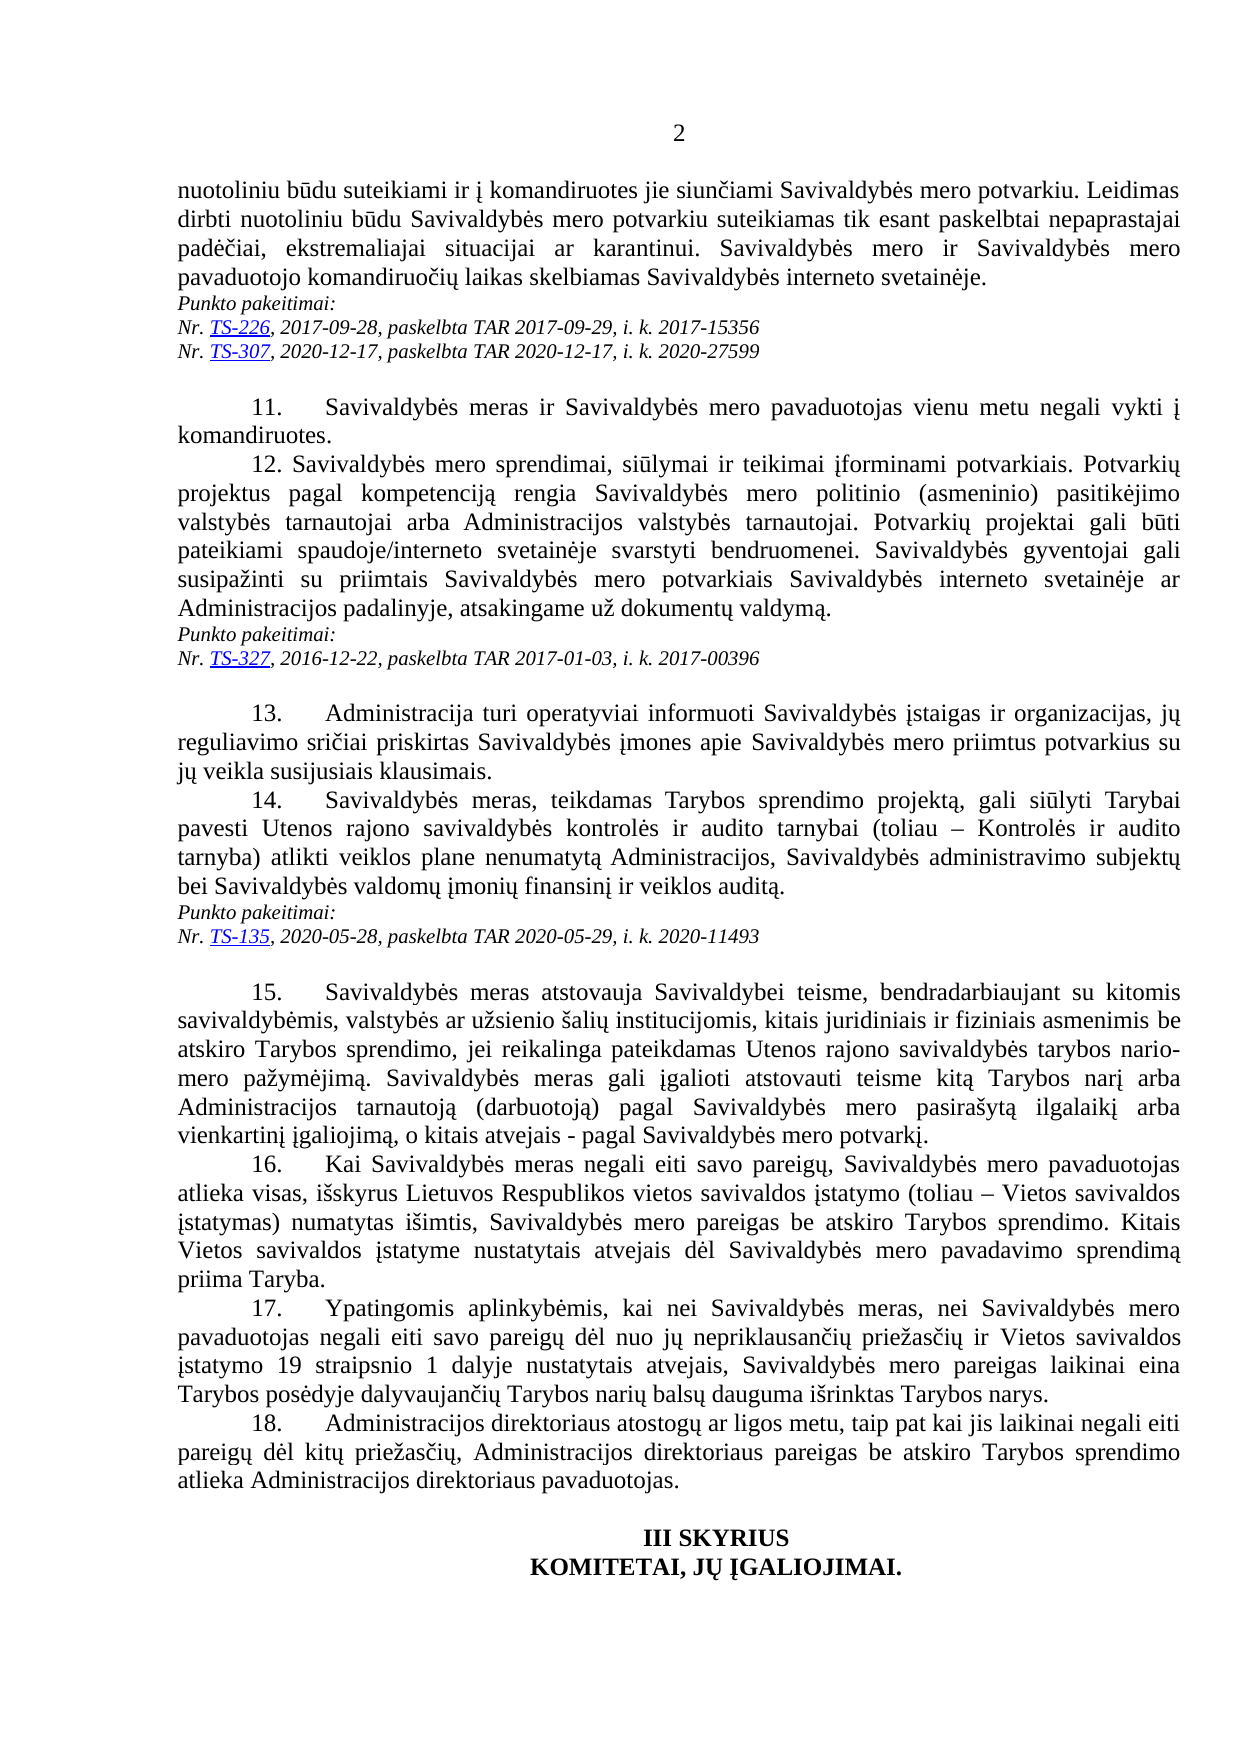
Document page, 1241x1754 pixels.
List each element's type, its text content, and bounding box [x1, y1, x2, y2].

text Punkto pakeitimai: [177, 900, 1181, 924]
text 17. Ypatingomis aplinkybėmis, kai nei Savivaldybės meras, nei Savivaldybės mero pavaduotojas negali eiti savo pareigų dėl nuo jų nepriklausančių priežasčių ir Vietos savivaldos įstatymo 19 straipsnio 1 dalyje nustatytais atvejais, Savivaldybės mero pareigas laikinai eina Tarybos posėdyje dalyvaujančių Tarybos narių balsų dauguma išrinktas Tarybos narys. [177, 1293, 1181, 1408]
text Punkto pakeitimai: [177, 291, 1181, 315]
text Nr. TS-226, 2017-09-28, paskelbta TAR 2017-09-29, i. k. 2017-15356 [177, 315, 1181, 339]
text KOMITETAI, JŲ ĮGALIOJIMAI. [177, 1552, 1181, 1580]
text 14. Savivaldybės meras, teikdamas Tarybos sprendimo projektą, gali siūlyti Tarybai pavesti Utenos rajono savivaldybės kontrolės ir audito tarnybai (toliau – Kontrolės ir audito tarnyba) atlikti veiklos plane nenumatytą Administracijos, Savivaldybės administravimo subjektų bei Savivaldybės valdomų įmonių finansinį ir veiklos auditą. [177, 785, 1181, 900]
text 16. Kai Savivaldybės meras negali eiti savo pareigų, Savivaldybės mero pavaduotojas atlieka visas, išskyrus Lietuvos Respublikos vietos savivaldos įstatymo (toliau – Vietos savivaldos įstatymas) numatytas išimtis, Savivaldybės mero pareigas be atskiro Tarybos sprendimo. Kitais Vietos savivaldos įstatyme nustatytais atvejais dėl Savivaldybės mero pavadavimo sprendimą priima Taryba. [177, 1149, 1181, 1293]
text 11. Savivaldybės meras ir Savivaldybės mero pavaduotojas vienu metu negali vykti į komandiruotes. [177, 392, 1181, 449]
text Nr. TS-327, 2016-12-22, paskelbta TAR 2017-01-03, i. k. 2017-00396 [177, 646, 1181, 670]
text nuotoliniu būdu suteikiami ir į komandiruotes jie siunčiami Savivaldybės mero potvarkiu. Leidimas dirbti nuotoliniu būdu Savivaldybės mero potvarkiu suteikiamas tik esant paskelbtai nepaprastajai padėčiai, ekstremaliajai situacijai ar karantinui. Savivaldybės mero ir Savivaldybės mero pavaduotojo komandiruočių laikas skelbiamas Savivaldybės interneto svetainėje. [177, 176, 1181, 291]
text 15. Savivaldybės meras atstovauja Savivaldybei teisme, bendradarbiaujant su kitomis savivaldybėmis, valstybės ar užsienio šalių institucijomis, kitais juridiniais ir fiziniais asmenimis be atskiro Tarybos sprendimo, jei reikalinga pateikdamas Utenos rajono savivaldybės tarybos nario-mero pažymėjimą. Savivaldybės meras gali įgalioti atstovauti teisme kitą Tarybos narį arba Administracijos tarnautoją (darbuotoją) pagal Savivaldybės mero pasirašytą ilgalaikį arba vienkartinį įgaliojimą, o kitais atvejais - pagal Savivaldybės mero potvarkį. [177, 977, 1181, 1149]
text III SKYRIUS [177, 1523, 1181, 1552]
text 13. Administracija turi operatyviai informuoti Savivaldybės įstaigas ir organizacijas, jų reguliavimo sričiai priskirtas Savivaldybės įmones apie Savivaldybės mero priimtus potvarkius su jų veikla susijusiais klausimais. [177, 698, 1181, 785]
text 18. Administracijos direktoriaus atostogų ar ligos metu, taip pat kai jis laikinai negali eiti pareigų dėl kitų priežasčių, Administracijos direktoriaus pareigas be atskiro Tarybos sprendimo atlieka Administracijos direktoriaus pavaduotojas. [177, 1408, 1181, 1494]
text Punkto pakeitimai: [177, 622, 1181, 646]
text 12. Savivaldybės mero sprendimai, siūlymai ir teikimai įforminami potvarkiais. Potvarkių projektus pagal kompetenciją rengia Savivaldybės mero politinio (asmeninio) pasitikėjimo valstybės tarnautojai arba Administracijos valstybės tarnautojai. Potvarkių projektai gali būti pateikiami spaudoje/interneto svetainėje svarstyti bendruomenei. Savivaldybės gyventojai gali susipažinti su priimtais Savivaldybės mero potvarkiais Savivaldybės interneto svetainėje ar Administracijos padalinyje, atsakingame už dokumentų valdymą. [177, 449, 1181, 622]
text Nr. TS-307, 2020-12-17, paskelbta TAR 2020-12-17, i. k. 2020-27599 [177, 339, 1181, 363]
text Nr. TS-135, 2020-05-28, paskelbta TAR 2020-05-29, i. k. 2020-11493 [177, 924, 1181, 948]
